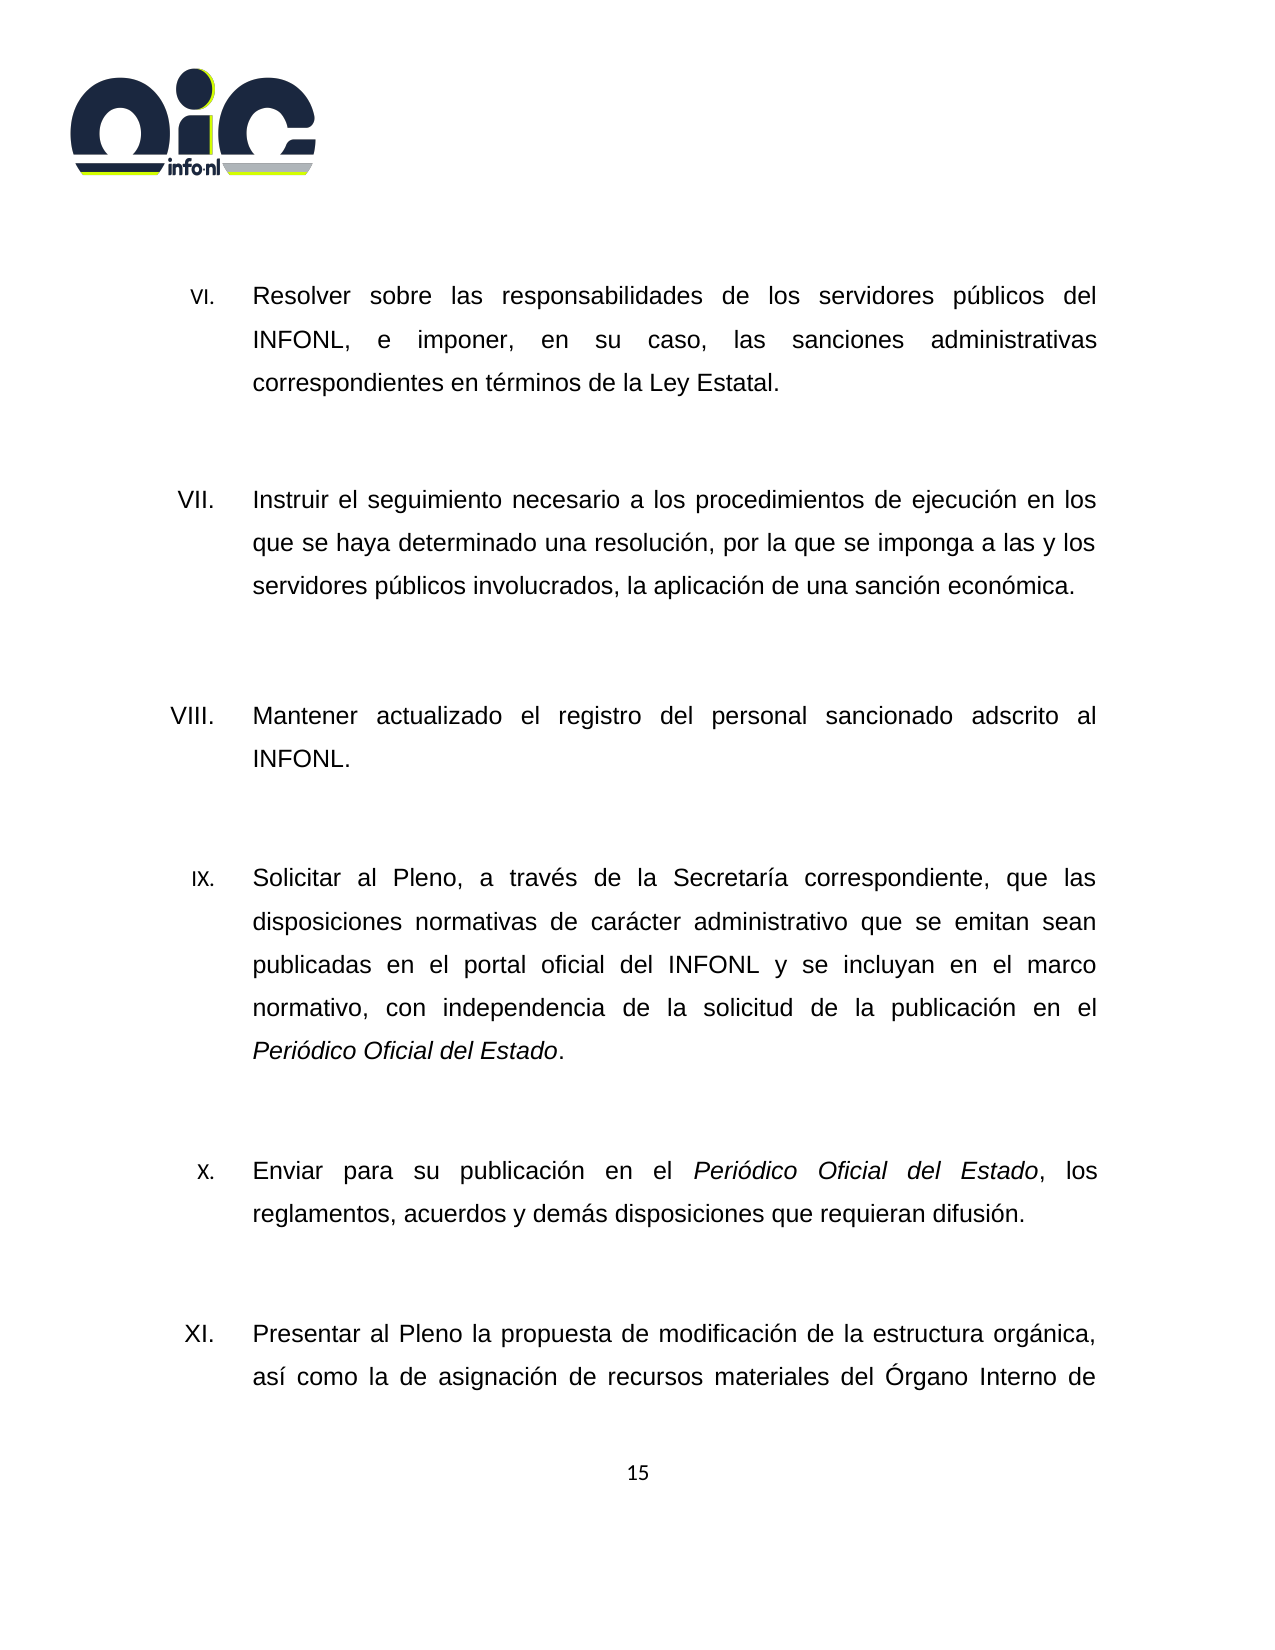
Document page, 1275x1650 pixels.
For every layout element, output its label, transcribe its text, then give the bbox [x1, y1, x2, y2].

list Resolver sobre las responsabilidades de los servidores públicos del INFONL, e imponer, en su caso, las sanciones administrativas correspondientes en términos de la Ley Estatal. [215, 281, 1098, 397]
list Instruir el seguimiento necesario a los procedimientos de ejecución en los que se haya determinado una resolución, por la que se imponga a las y los servidores públicos involucrados, la aplicación de una sanción económica. [215, 485, 1098, 600]
list Solicitar al Pleno, a través de la Secretaría correspondiente, que las disposiciones normativas de carácter administrativo que se emitan sean publicadas en el portal oficial del INFONL y se incluyan en el marco normativo, con independencia de la solicitud de la publicación en el Periódico Oficial del Estado. [215, 863, 1098, 1065]
list Presentar al Pleno la propuesta de modificación de la estructura orgánica, así como la de asignación de recursos materiales del Órgano Interno de [215, 1319, 1098, 1391]
list Mantener actualizado el registro del personal sancionado adscrito al INFONL. [215, 701, 1098, 772]
list Enviar para su publicación en el Periódico Oficial del Estado, los reglamentos, acuerdos y demás disposiciones que requieran difusión. [215, 1156, 1098, 1228]
